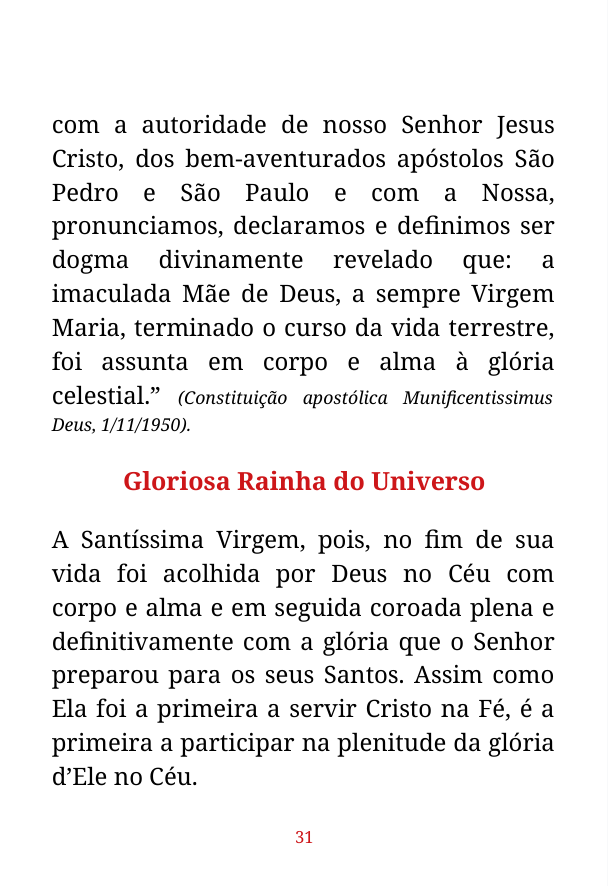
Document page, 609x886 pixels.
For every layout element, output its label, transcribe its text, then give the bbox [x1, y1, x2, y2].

subtitle Gloriosa Rainha do Universo [53, 464, 555, 498]
text com a autoridade de nosso Senhor Jesus Cristo, dos bem-aventurados apóstolos São Pedro e São Paulo e com a Nossa, pronunciamos, declaramos e definimos ser dogma divinamente revelado que: a imaculada Mãe de Deus, a sempre Virgem Maria, terminado o curso da vida terrestre, foi assunta em corpo e alma à glória celestial.” (Constituição apostólica Munificentissimus Deus, 1/11/1950). [52, 108, 555, 436]
text A Santíssima Virgem, pois, no fim de sua vida foi acolhida por Deus no Céu com corpo e alma e em seguida coroada plena e definitivamente com a glória que o Senhor preparou para os seus Santos. Assim como Ela foi a primeira a servir Cristo na Fé, é a primeira a participar na plenitude da glória d’Ele no Céu. [52, 523, 555, 792]
